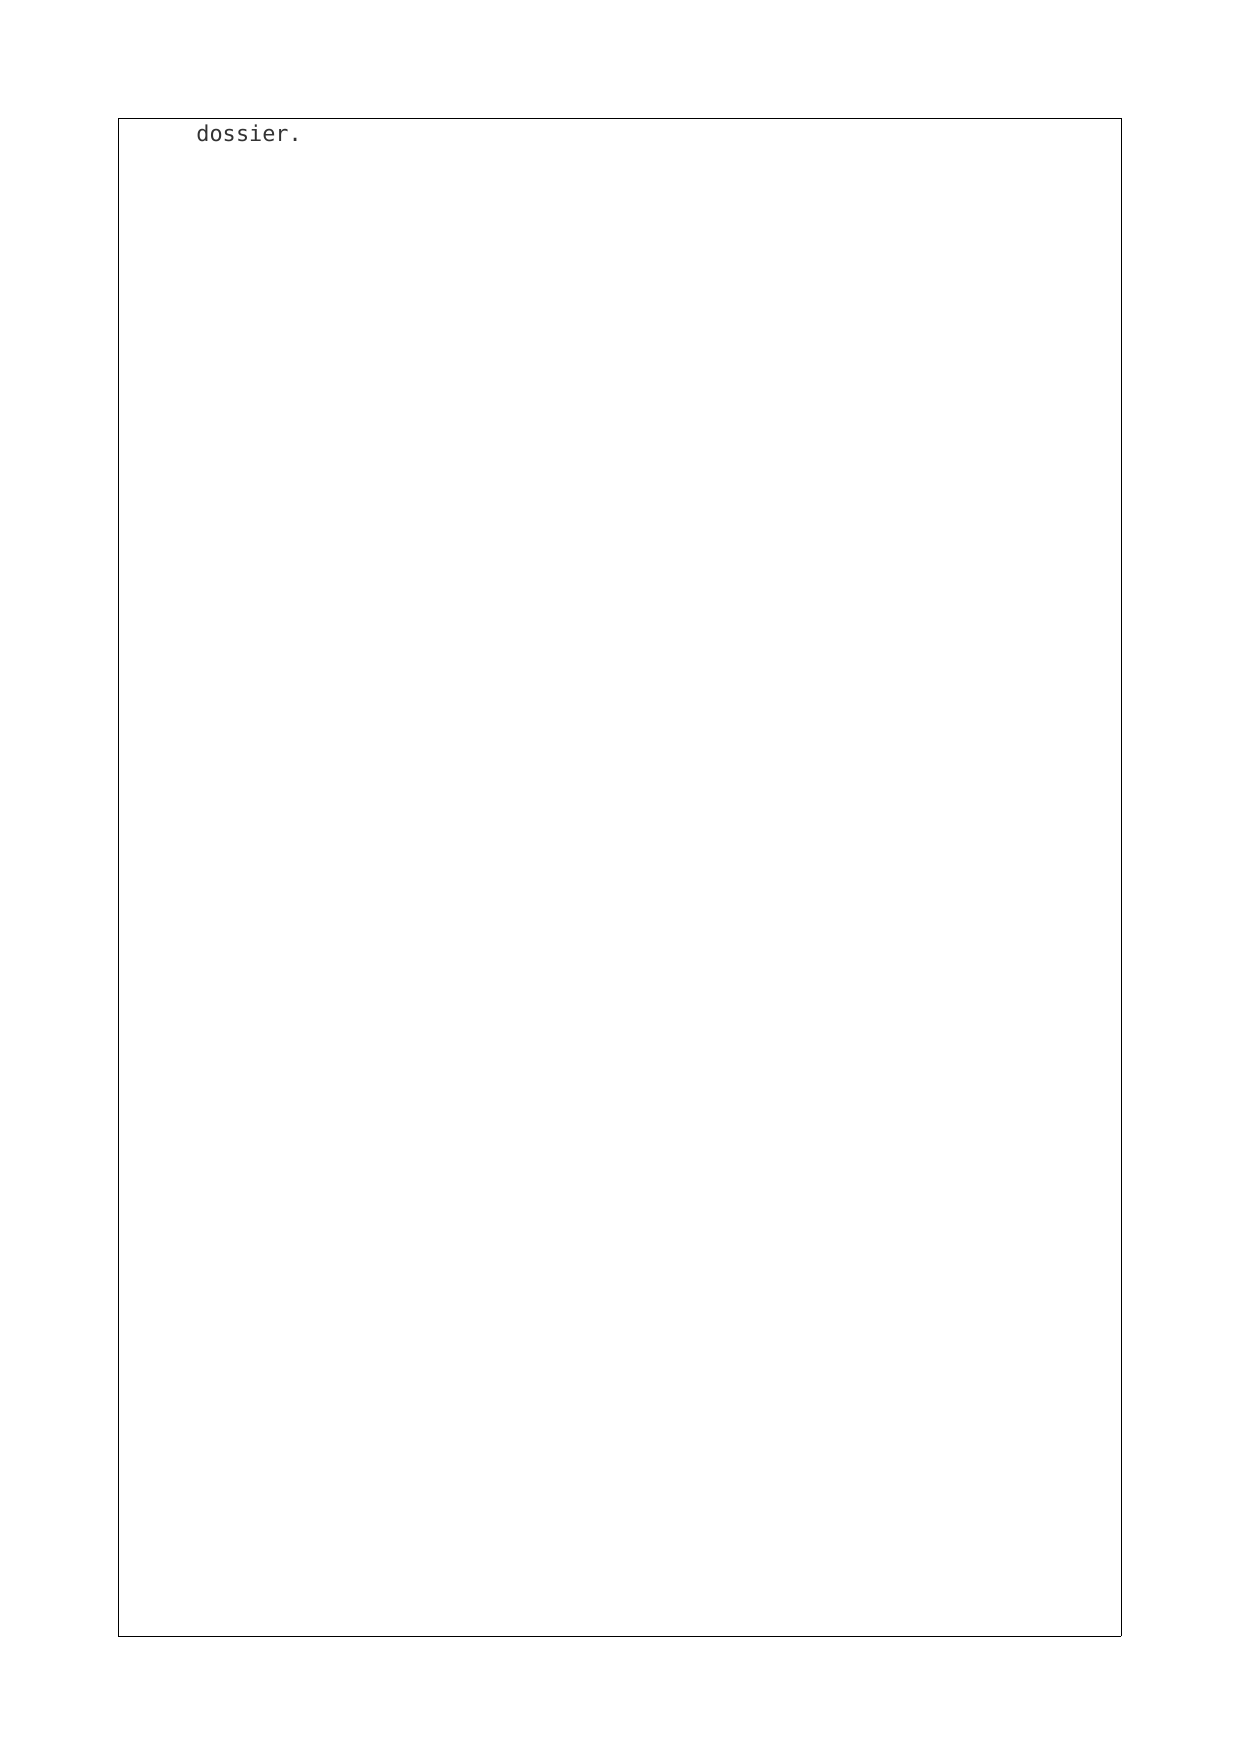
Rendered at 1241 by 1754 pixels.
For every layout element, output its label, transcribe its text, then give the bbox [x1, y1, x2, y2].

list dossier. [159, 121, 1118, 147]
